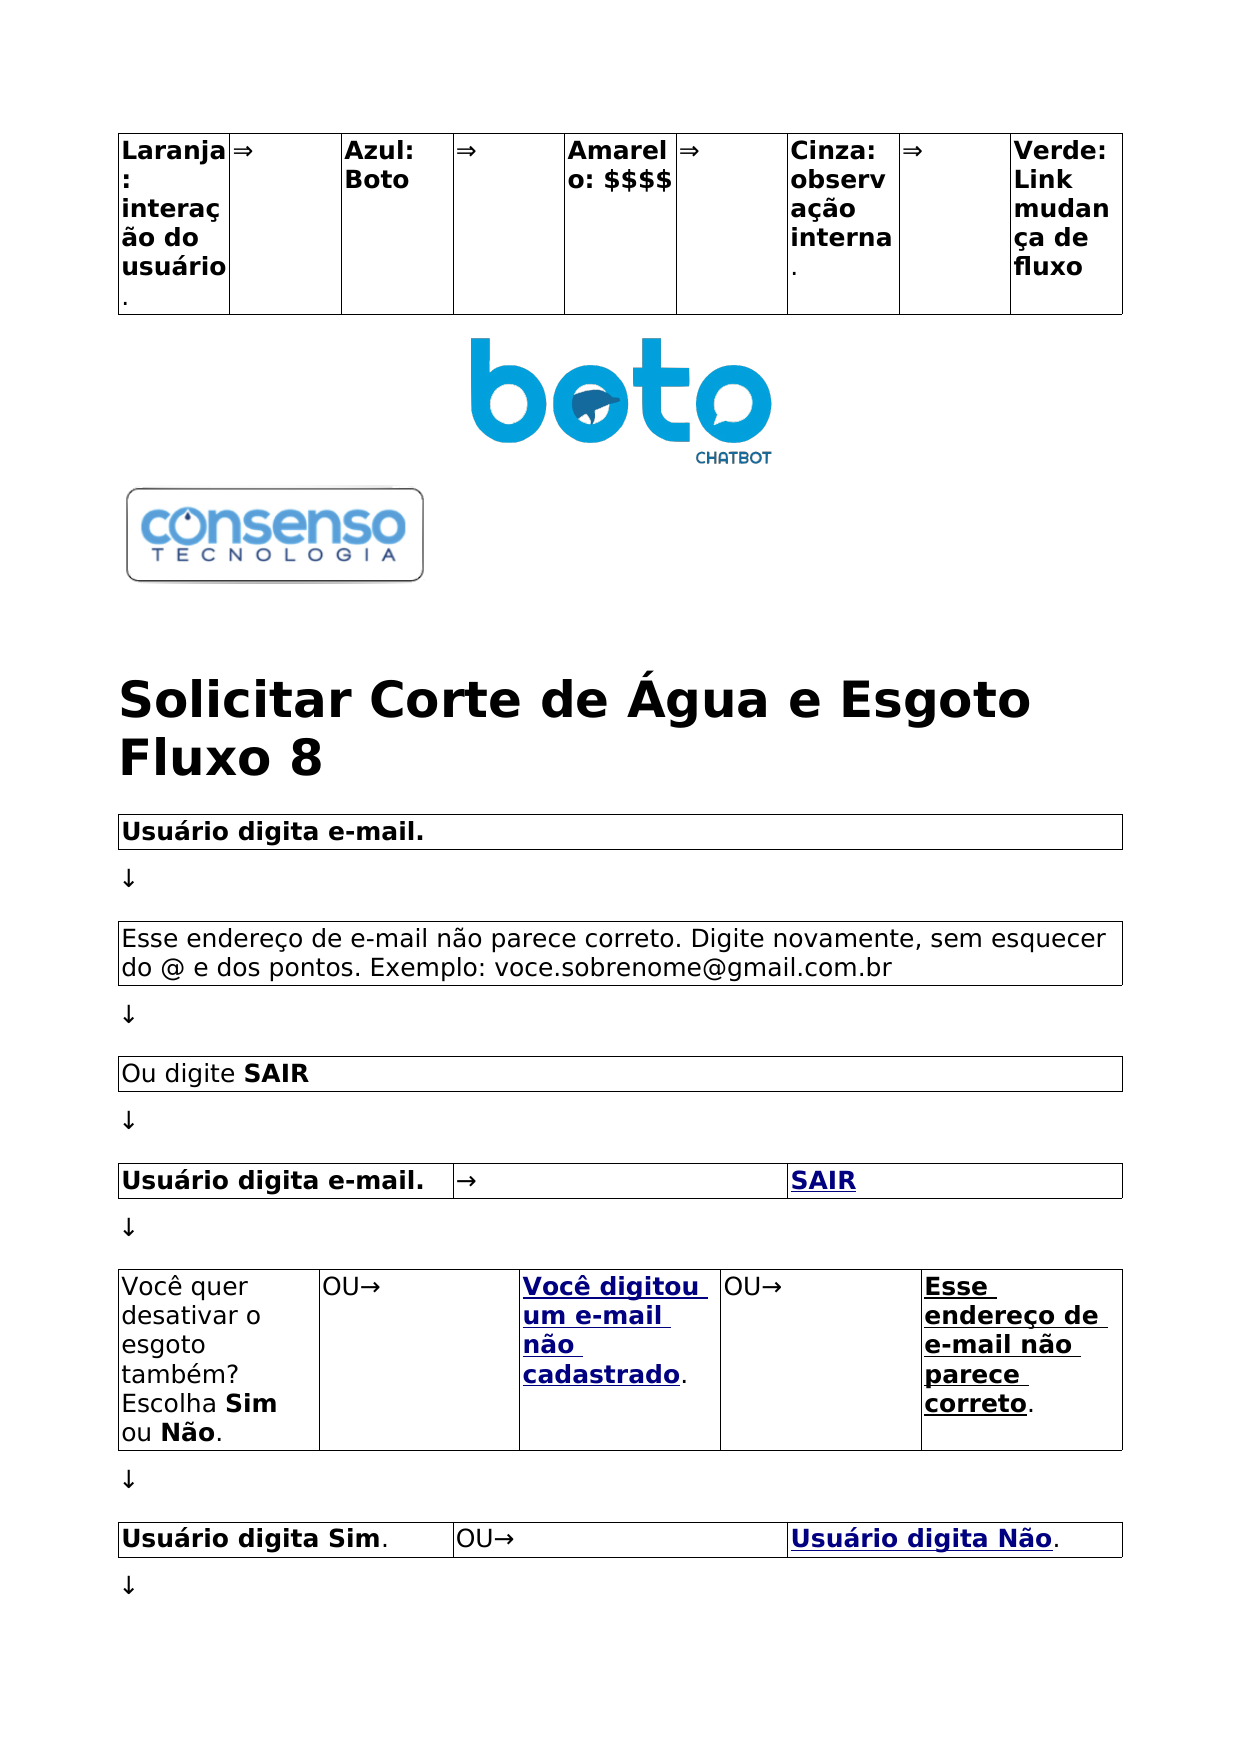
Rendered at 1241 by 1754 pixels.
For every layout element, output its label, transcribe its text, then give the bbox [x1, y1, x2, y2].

table_header Cinza: observação interna. [788, 134, 899, 314]
table_header OU→ [320, 1270, 519, 1450]
table_header Você quer desativar o esgoto também? Escolha Sim ou Não. [119, 1270, 319, 1450]
table_header OU→ [454, 1523, 787, 1557]
table_header Usuário digita Não. [788, 1523, 1122, 1557]
table_header Esse endereço de e-mail não parece correto. [922, 1270, 1122, 1450]
text ↓ [118, 1106, 1122, 1136]
picture [463, 328, 777, 471]
table_header Você digitou um e-mail não cadastrado. [520, 1270, 720, 1450]
table_header → [454, 1164, 787, 1198]
table_header Usuário digita Sim. [119, 1523, 453, 1557]
text ↓ [118, 1000, 1122, 1029]
table_header SAIR [788, 1164, 1122, 1198]
table_header Usuário digita e-mail. [119, 1164, 453, 1198]
table_header ⇒ [900, 134, 1010, 314]
table_header ⇒ [454, 134, 564, 314]
text ↓ [118, 1213, 1122, 1242]
table_header Amarelo: $$$$ [565, 134, 676, 314]
text ↓ [118, 1465, 1122, 1494]
subtitle Solicitar Corte de Água e Esgoto Fluxo 8 [118, 671, 1122, 787]
table_header Laranja: interação do usuário. [119, 134, 229, 314]
text ↓ [118, 1572, 1122, 1601]
table_header Azul: Boto [342, 134, 453, 314]
table_header OU→ [721, 1270, 921, 1450]
table_header ⇒ [677, 134, 787, 314]
table_header ⇒ [230, 134, 341, 314]
picture [118, 483, 431, 592]
table_header Ou digite SAIR [119, 1057, 1122, 1091]
table_header Usuário digita e-mail. [119, 815, 1122, 849]
table_header Esse endereço de e-mail não parece correto. Digite novamente, sem esquecer do @ e dos pontos. Exemplo: voce.sobrenome@gmail.com.br [119, 922, 1122, 985]
table_header Verde: Link mudança de fluxo [1011, 134, 1122, 314]
text ↓ [118, 864, 1122, 893]
